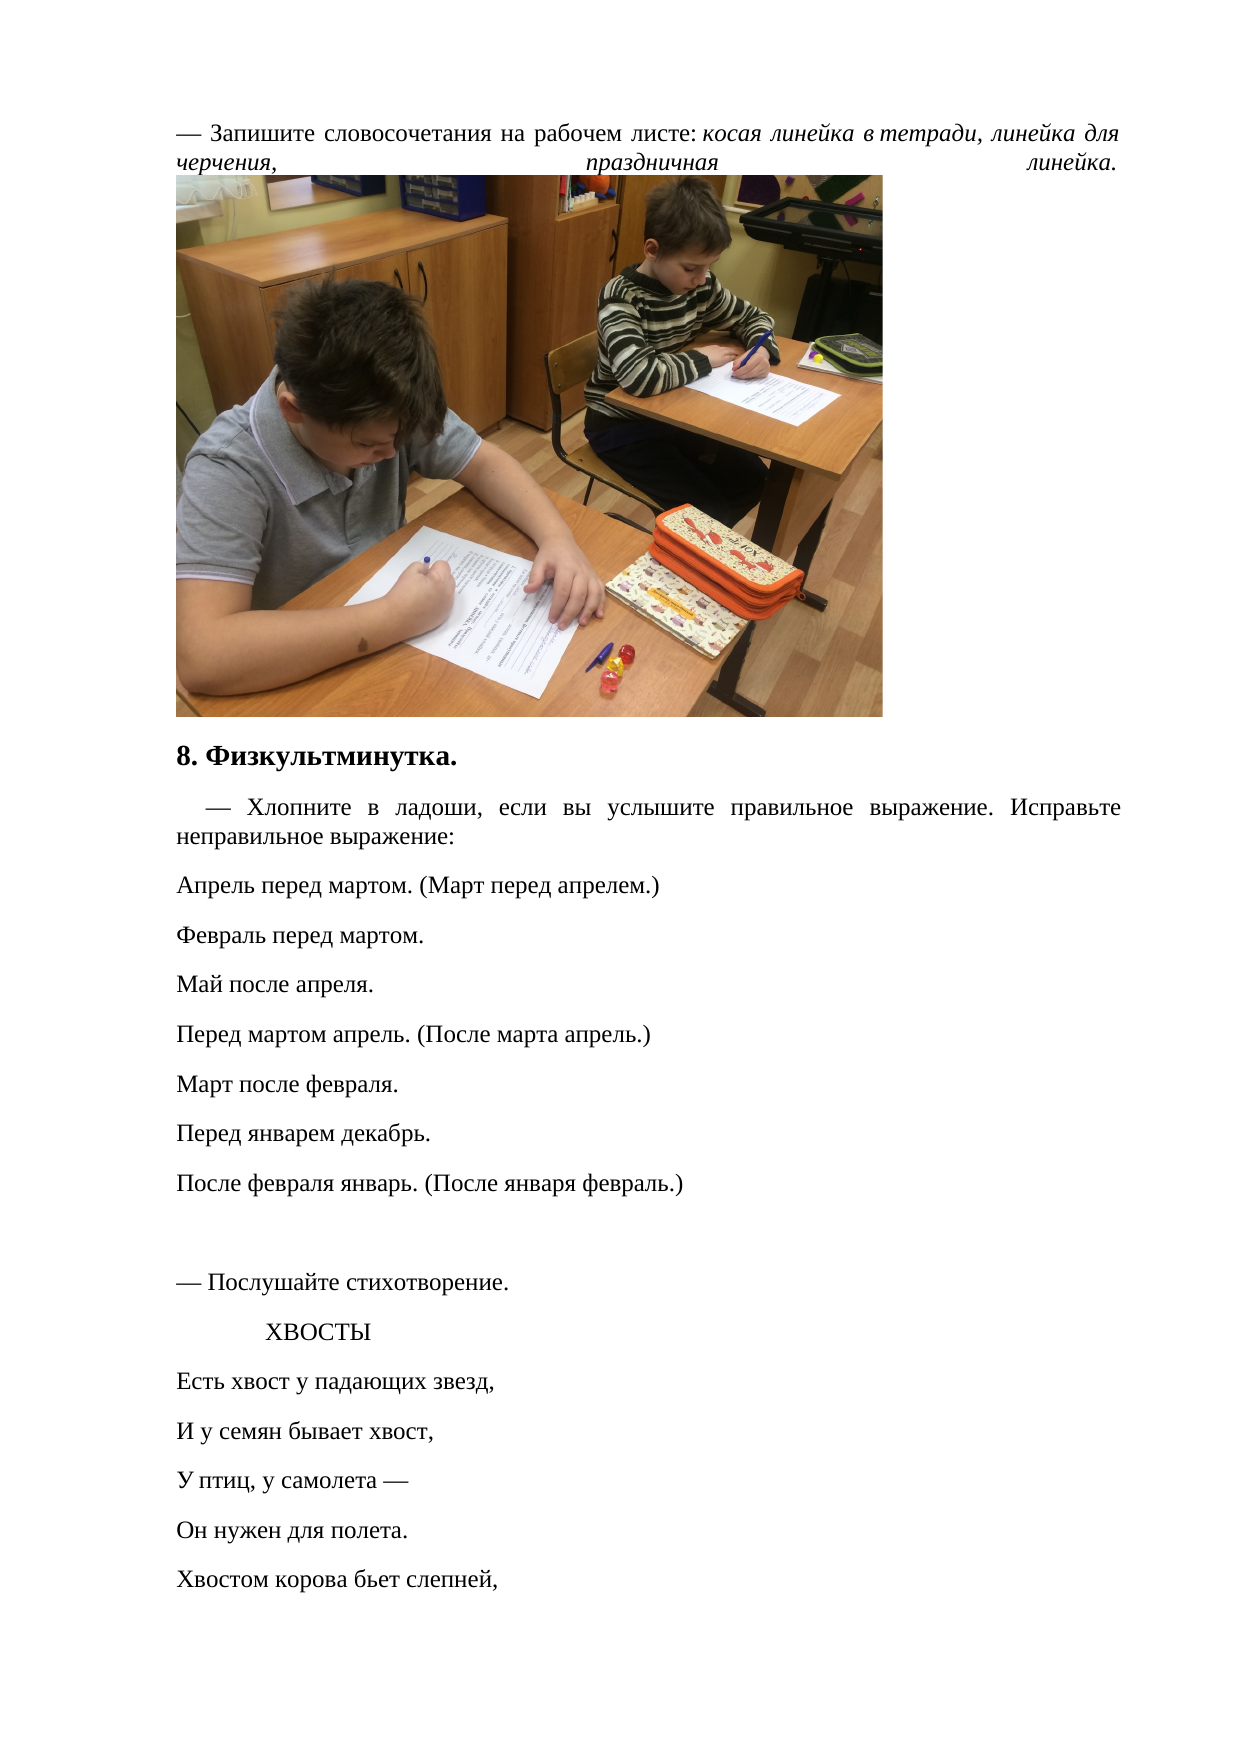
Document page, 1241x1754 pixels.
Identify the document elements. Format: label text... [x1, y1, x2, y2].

text Март после февраля. [176, 1069, 1122, 1097]
text Перед январем декабрь. [176, 1118, 1122, 1147]
text — Послушайте стихотворение. [176, 1267, 1122, 1296]
text У птиц, у самолета — [176, 1465, 947, 1494]
text — Запишите словосочетания на рабочем листе: косая линейка в тетради, линейка для черчения, праздничная линейка. [176, 118, 1122, 717]
text Есть хвост у падающих звезд, [176, 1366, 947, 1395]
text 8. Физкультминутка. [176, 738, 1122, 771]
text Апрель перед мартом. (Март перед апрелем.) [176, 870, 1122, 899]
text Он нужен для полета. [176, 1515, 947, 1544]
text ХВОСТЫ [265, 1317, 1122, 1345]
text И у семян бывает хвост, [176, 1416, 947, 1444]
text Хвостом корова бьет слепней, [176, 1564, 947, 1593]
text — Хлопните в ладоши, если вы услышите правильное выражение. Исправьте неправильное выражение: [176, 792, 1122, 849]
text После февраля январь. (После января февраль.) [176, 1168, 1122, 1197]
text Перед мартом апрель. (После марта апрель.) [176, 1019, 1122, 1048]
text Май после апреля. [176, 969, 1122, 998]
text Февраль перед мартом. [176, 920, 1122, 949]
